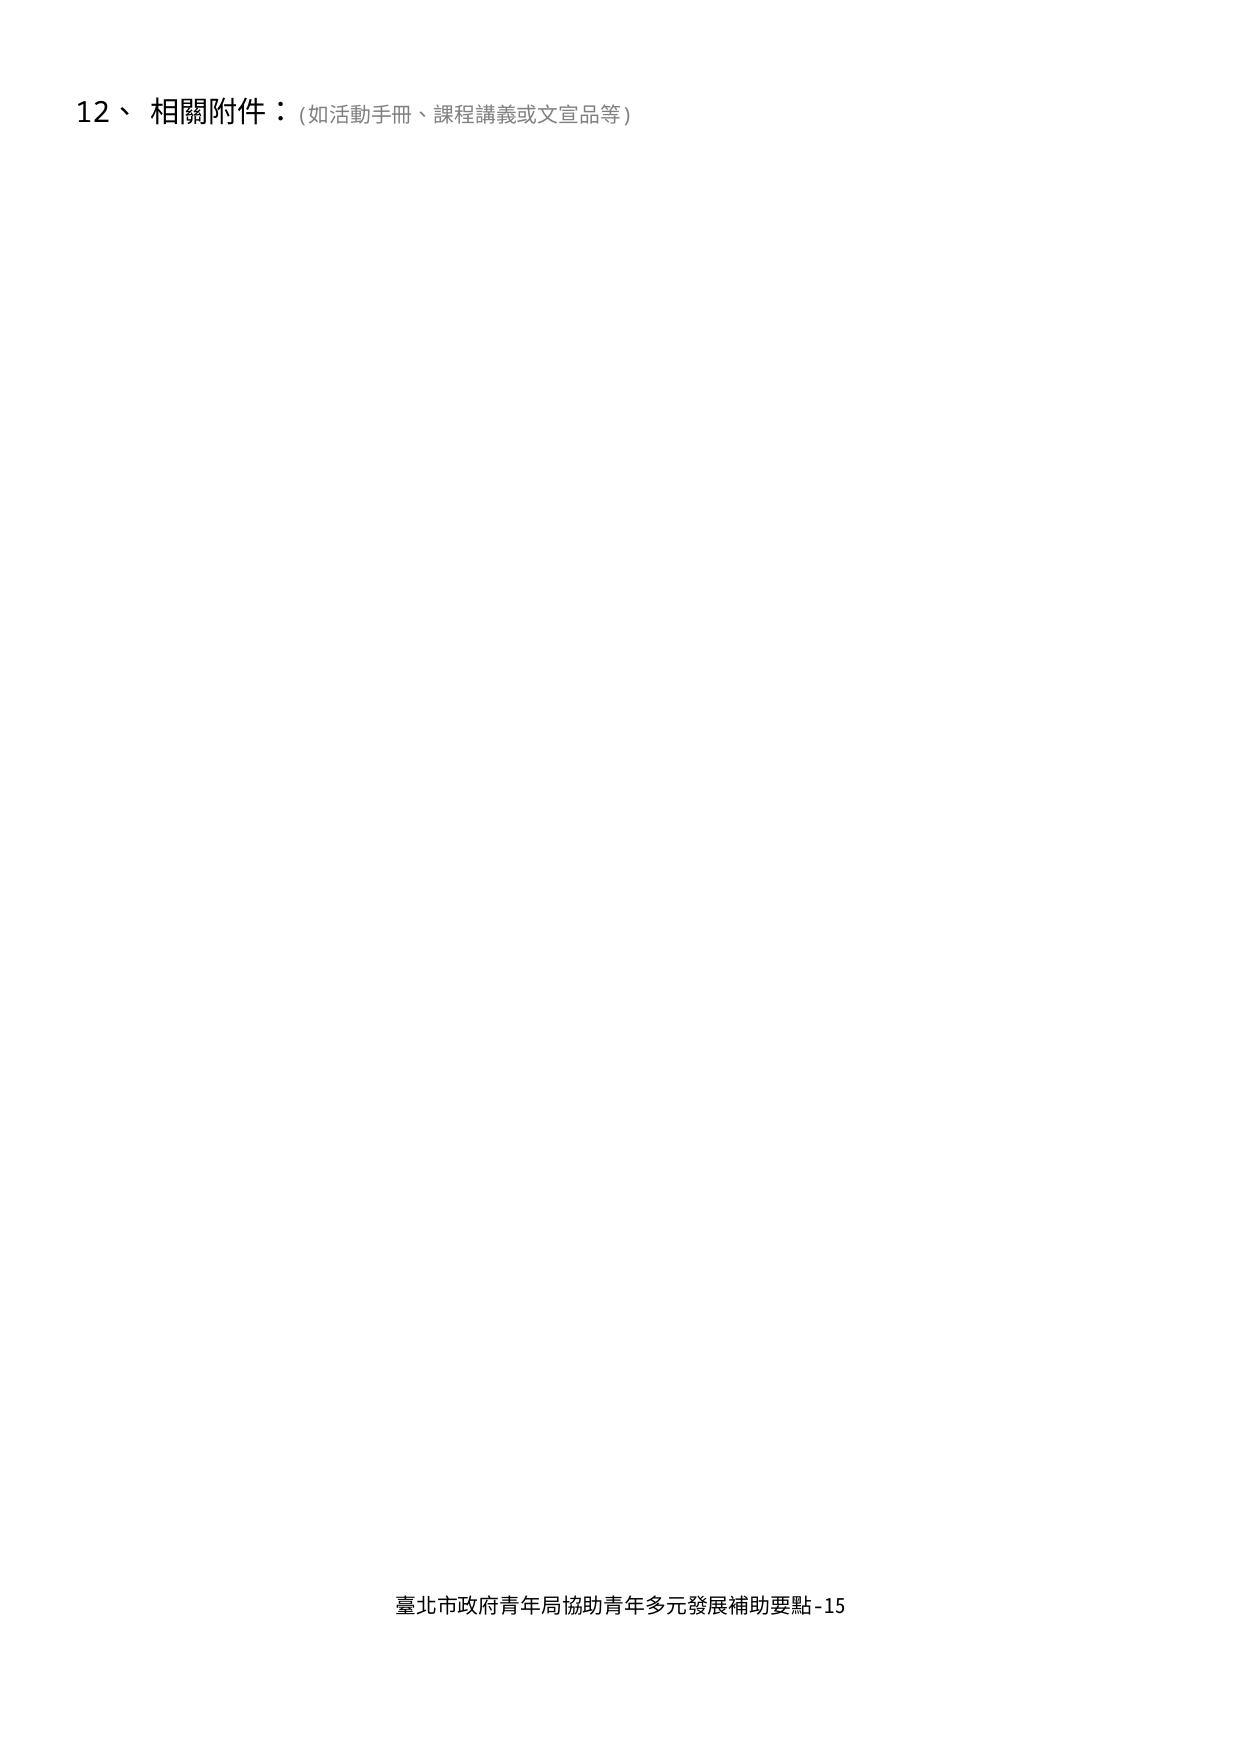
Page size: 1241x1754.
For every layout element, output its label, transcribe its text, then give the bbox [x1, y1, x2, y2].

list 相關附件：(如活動手冊、課程講義或文宣品等) [75, 89, 1165, 131]
